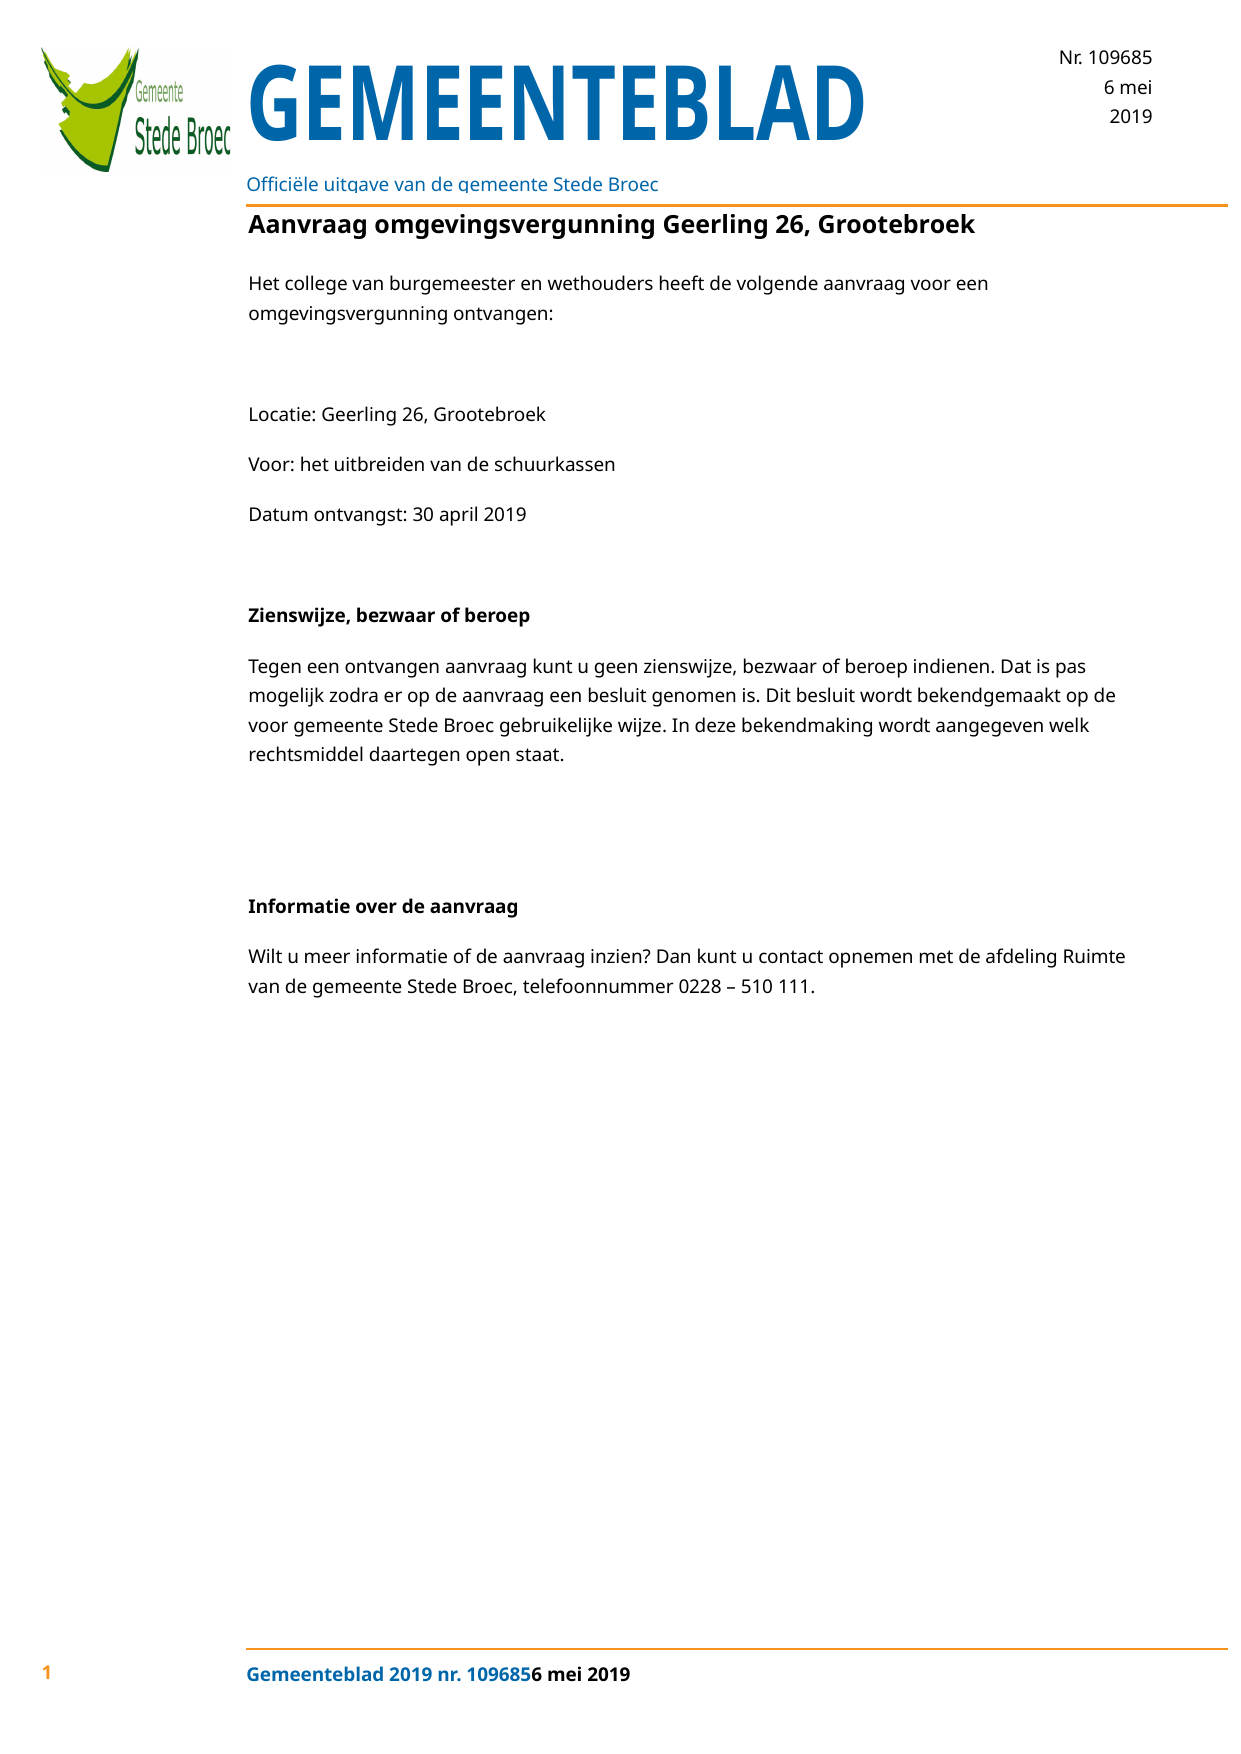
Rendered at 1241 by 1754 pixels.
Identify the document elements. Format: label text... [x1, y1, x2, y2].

text Aanvraag omgevingsvergunning Geerling 26, Grootebroek [248, 207, 1152, 241]
text Het college van burgemeester en wethouders heeft de volgende aanvraag voor een omgevingsvergunning ontvangen: [248, 270, 1152, 326]
text Wilt u meer informatie of de aanvraag inzien? Dan kunt u contact opnemen met de afdeling Ruimte van de gemeente Stede Broec, telefoonnummer 0228 – 510 111. [248, 943, 1152, 998]
text Voor: het uitbreiden van de schuurkassen [248, 451, 1152, 477]
text Zienswijze, bezwaar of beroep [248, 602, 1152, 628]
text Locatie: Geerling 26, Grootebroek [248, 401, 1152, 426]
text Datum ontvangst: 30 april 2019 [248, 502, 1152, 527]
picture [41, 47, 231, 172]
text Informatie over de aanvraag [248, 893, 1152, 918]
text Tegen een ontvangen aanvraag kunt u geen zienswijze, bezwaar of beroep indienen. Dat is pas mogelijk zodra er op de aanvraag een besluit genomen is. Dit besluit wordt bekendgemaakt op de voor gemeente Stede Broec gebruikelijke wijze. In deze bekendmaking wordt aangegeven welk rechtsmiddel daartegen open staat. [248, 653, 1152, 767]
